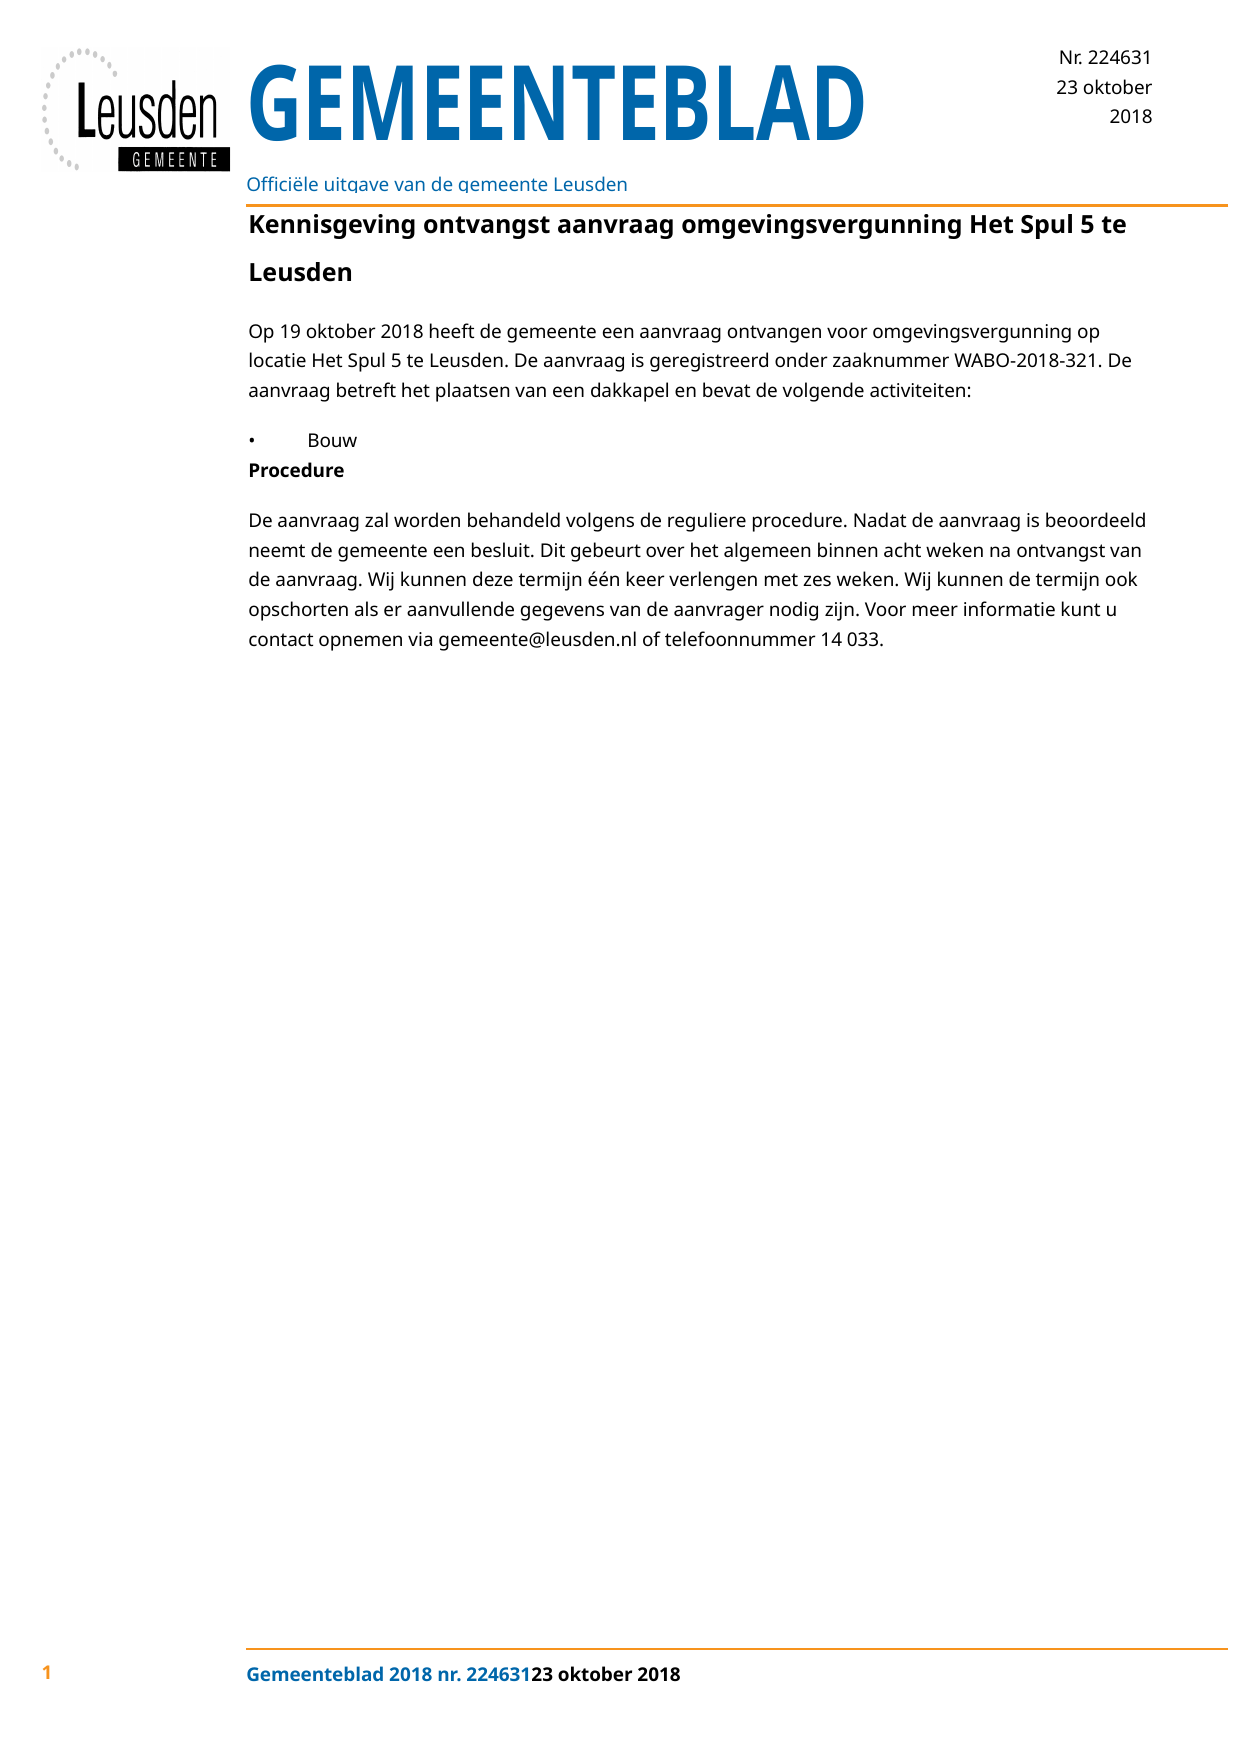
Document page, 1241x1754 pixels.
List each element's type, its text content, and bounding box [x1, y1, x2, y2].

picture [41, 47, 231, 172]
list Bouw [248, 427, 1152, 453]
text Op 19 oktober 2018 heeft de gemeente een aanvraag ontvangen voor omgevingsvergunning op locatie Het Spul 5 te Leusden. De aanvraag is geregistreerd onder zaaknummer WABO-2018-321. De aanvraag betreft het plaatsen van een dakkapel en bevat de volgende activiteiten: [248, 318, 1152, 403]
text Kennisgeving ontvangst aanvraag omgevingsvergunning Het Spul 5 te Leusden [248, 207, 1152, 288]
text De aanvraag zal worden behandeld volgens de reguliere procedure. Nadat de aanvraag is beoordeeld neemt de gemeente een besluit. Dit gebeurt over het algemeen binnen acht weken na ontvangst van de aanvraag. Wij kunnen deze termijn één keer verlengen met zes weken. Wij kunnen de termijn ook opschorten als er aanvullende gegevens van de aanvrager nodig zijn. Voor meer informatie kunt u contact opnemen via gemeente@leusden.nl of telefoonnummer 14 033. [248, 507, 1152, 652]
text Procedure [248, 457, 1152, 483]
